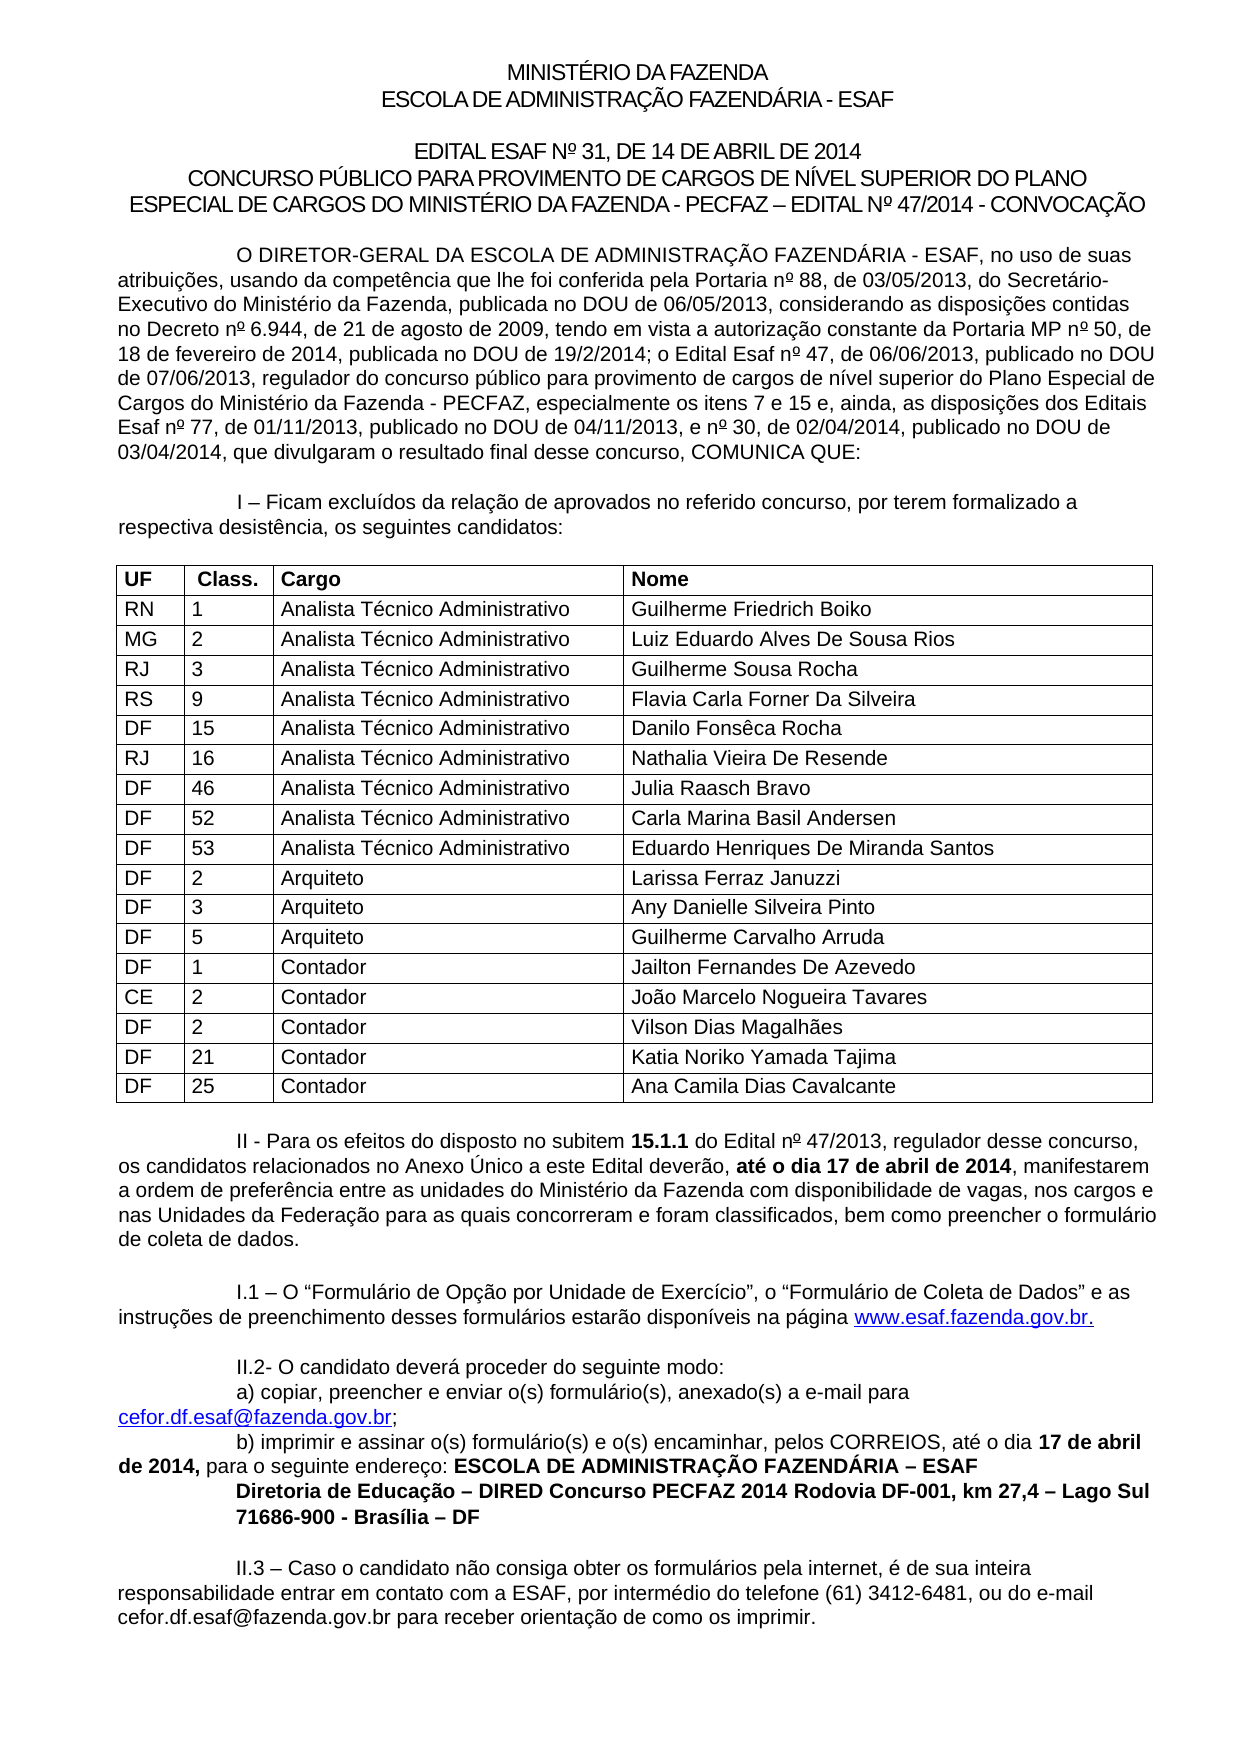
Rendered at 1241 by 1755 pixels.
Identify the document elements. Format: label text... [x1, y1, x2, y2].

table_cell 53 [185, 835, 273, 864]
table_cell Analista Técnico Administrativo [274, 686, 623, 714]
text ESCOLA DE ADMINISTRAÇÃO FAZENDÁRIA - ESAF [118, 86, 1158, 112]
table_cell DF [117, 716, 184, 744]
table_header Cargo [274, 566, 623, 595]
table_cell Arquiteto [274, 865, 623, 893]
text Diretoria de Educação – DIRED Concurso PECFAZ 2014 Rodovia DF-001, km 27,4 – Lago Sul [117, 1479, 1158, 1503]
text I – Ficam excluídos da relação de aprovados no referido concurso, por terem formalizado a respectiva desistência, os seguintes candidatos: [118, 490, 1158, 539]
table_cell 2 [185, 865, 273, 893]
table_cell Arquiteto [274, 924, 623, 953]
table_cell Danilo Fonsêca Rocha [624, 716, 1152, 744]
table_cell Flavia Carla Forner Da Silveira [624, 686, 1152, 714]
table_cell 2 [185, 984, 273, 1013]
table_cell Contador [274, 984, 623, 1013]
text b) imprimir e assinar o(s) formulário(s) e o(s) encaminhar, pelos CORREIOS, até o dia 17 de abril de 2014, para o seguinte endereço: ESCOLA DE ADMINISTRAÇÃO FAZENDÁRIA – ESAF [118, 1429, 1158, 1478]
table_cell Analista Técnico Administrativo [274, 596, 623, 625]
table_cell Larissa Ferraz Januzzi [624, 865, 1152, 893]
table_cell Analista Técnico Administrativo [274, 656, 623, 685]
table_cell 15 [185, 716, 273, 744]
text ESPECIAL DE CARGOS DO MINISTÉRIO DA FAZENDA - PECFAZ – EDITAL Nº 47/2014 - CONVOCAÇÃO [118, 191, 1158, 217]
text 71686-900 - Brasília – DF [117, 1504, 1158, 1528]
table_cell Nathalia Vieira De Resende [624, 745, 1152, 774]
table_cell Analista Técnico Administrativo [274, 805, 623, 834]
text II - Para os efeitos do disposto no subitem 15.1.1 do Edital nº 47/2013, regulador desse concurso, os candidatos relacionados no Anexo Único a este Edital deverão, até o dia 17 de abril de 2014, manifestarem a ordem de preferência entre as unidades do Ministério da Fazenda com disponibilidade de vagas, nos cargos e nas Unidades da Federação para as quais concorreram e foram classificados, bem como preencher o formulário de coleta de dados. [118, 1129, 1158, 1251]
table_cell 25 [185, 1074, 273, 1102]
table_cell Guilherme Carvalho Arruda [624, 924, 1152, 953]
table_cell Jailton Fernandes De Azevedo [624, 954, 1152, 983]
table_header UF [117, 566, 184, 595]
table_cell 21 [185, 1044, 273, 1072]
table_cell DF [117, 805, 184, 834]
table_cell Any Danielle Silveira Pinto [624, 895, 1152, 923]
table_cell 46 [185, 775, 273, 804]
table_cell Analista Técnico Administrativo [274, 716, 623, 744]
table_cell RJ [117, 656, 184, 685]
table_cell DF [117, 1074, 184, 1102]
table_cell DF [117, 775, 184, 804]
table_cell Luiz Eduardo Alves De Sousa Rios [624, 626, 1152, 655]
table_cell Analista Técnico Administrativo [274, 626, 623, 655]
table_cell Julia Raasch Bravo [624, 775, 1152, 804]
table_cell RN [117, 596, 184, 625]
table_cell Carla Marina Basil Andersen [624, 805, 1152, 834]
table_header Class. [185, 566, 273, 595]
table_cell 3 [185, 656, 273, 685]
table_cell DF [117, 865, 184, 893]
table_cell Katia Noriko Yamada Tajima [624, 1044, 1152, 1072]
text II.2- O candidato deverá proceder do seguinte modo: [118, 1355, 1158, 1379]
table_cell 1 [185, 596, 273, 625]
table_cell Vilson Dias Magalhães [624, 1014, 1152, 1043]
table_cell MG [117, 626, 184, 655]
table_cell Arquiteto [274, 895, 623, 923]
table_cell 16 [185, 745, 273, 774]
text CONCURSO PÚBLICO PARA PROVIMENTO DE CARGOS DE NÍVEL SUPERIOR DO PLANO [118, 165, 1158, 191]
text O DIRETOR-GERAL DA ESCOLA DE ADMINISTRAÇÃO FAZENDÁRIA - ESAF, no uso de suas atribuições, usando da competência que lhe foi conferida pela Portaria nº 88, de 03/05/2013, do Secretário-Executivo do Ministério da Fazenda, publicada no DOU de 06/05/2013, considerando as disposições contidas no Decreto nº 6.944, de 21 de agosto de 2009, tendo em vista a autorização constante da Portaria MP nº 50, de 18 de fevereiro de 2014, publicada no DOU de 19/2/2014; o Edital Esaf nº 47, de 06/06/2013, publicado no DOU de 07/06/2013, regulador do concurso público para provimento de cargos de nível superior do Plano Especial de Cargos do Ministério da Fazenda - PECFAZ, especialmente os itens 7 e 15 e, ainda, as disposições dos Editais Esaf nº 77, de 01/11/2013, publicado no DOU de 04/11/2013, e nº 30, de 02/04/2014, publicado no DOU de 03/04/2014, que divulgaram o resultado final desse concurso, COMUNICA QUE: [117, 243, 1158, 464]
table_cell DF [117, 1044, 184, 1072]
table_cell DF [117, 954, 184, 983]
table_cell DF [117, 835, 184, 864]
text I.1 – O “Formulário de Opção por Unidade de Exercício”, o “Formulário de Coleta de Dados” e as instruções de preenchimento desses formulários estarão disponíveis na página www.esaf.fazenda.gov.br. [118, 1280, 1158, 1328]
table_cell 3 [185, 895, 273, 923]
table_cell RS [117, 686, 184, 714]
table_cell DF [117, 1014, 184, 1043]
text II.3 – Caso o candidato não consiga obter os formulários pela internet, é de sua inteira responsabilidade entrar em contato com a ESAF, por intermédio do telefone (61) 3412-6481, ou do e-mail cefor.df.esaf@fazenda.gov.br para receber orientação de como os imprimir. [117, 1556, 1158, 1629]
table_cell Guilherme Friedrich Boiko [624, 596, 1152, 625]
table_cell Analista Técnico Administrativo [274, 775, 623, 804]
table_cell 1 [185, 954, 273, 983]
table_header Nome [624, 566, 1152, 595]
text EDITAL ESAF Nº 31, DE 14 DE ABRIL DE 2014 [118, 138, 1158, 165]
table_cell Analista Técnico Administrativo [274, 745, 623, 774]
table_cell Contador [274, 1014, 623, 1043]
table_cell 2 [185, 1014, 273, 1043]
table_cell DF [117, 895, 184, 923]
table_cell Contador [274, 954, 623, 983]
table_cell CE [117, 984, 184, 1013]
table_cell Contador [274, 1074, 623, 1102]
table_cell Guilherme Sousa Rocha [624, 656, 1152, 685]
table_cell Analista Técnico Administrativo [274, 835, 623, 864]
table_cell Ana Camila Dias Cavalcante [624, 1074, 1152, 1102]
table_cell 9 [185, 686, 273, 714]
text a) copiar, preencher e enviar o(s) formulário(s), anexado(s) a e-mail para cefor.df.esaf@fazenda.gov.br; [118, 1380, 1158, 1428]
table_cell Contador [274, 1044, 623, 1072]
table_cell DF [117, 924, 184, 953]
table_cell 2 [185, 626, 273, 655]
table_cell RJ [117, 745, 184, 774]
text MINISTÉRIO DA FAZENDA [118, 59, 1158, 86]
table_cell 5 [185, 924, 273, 953]
table_cell Eduardo Henriques De Miranda Santos [624, 835, 1152, 864]
table_cell 52 [185, 805, 273, 834]
table_cell João Marcelo Nogueira Tavares [624, 984, 1152, 1013]
